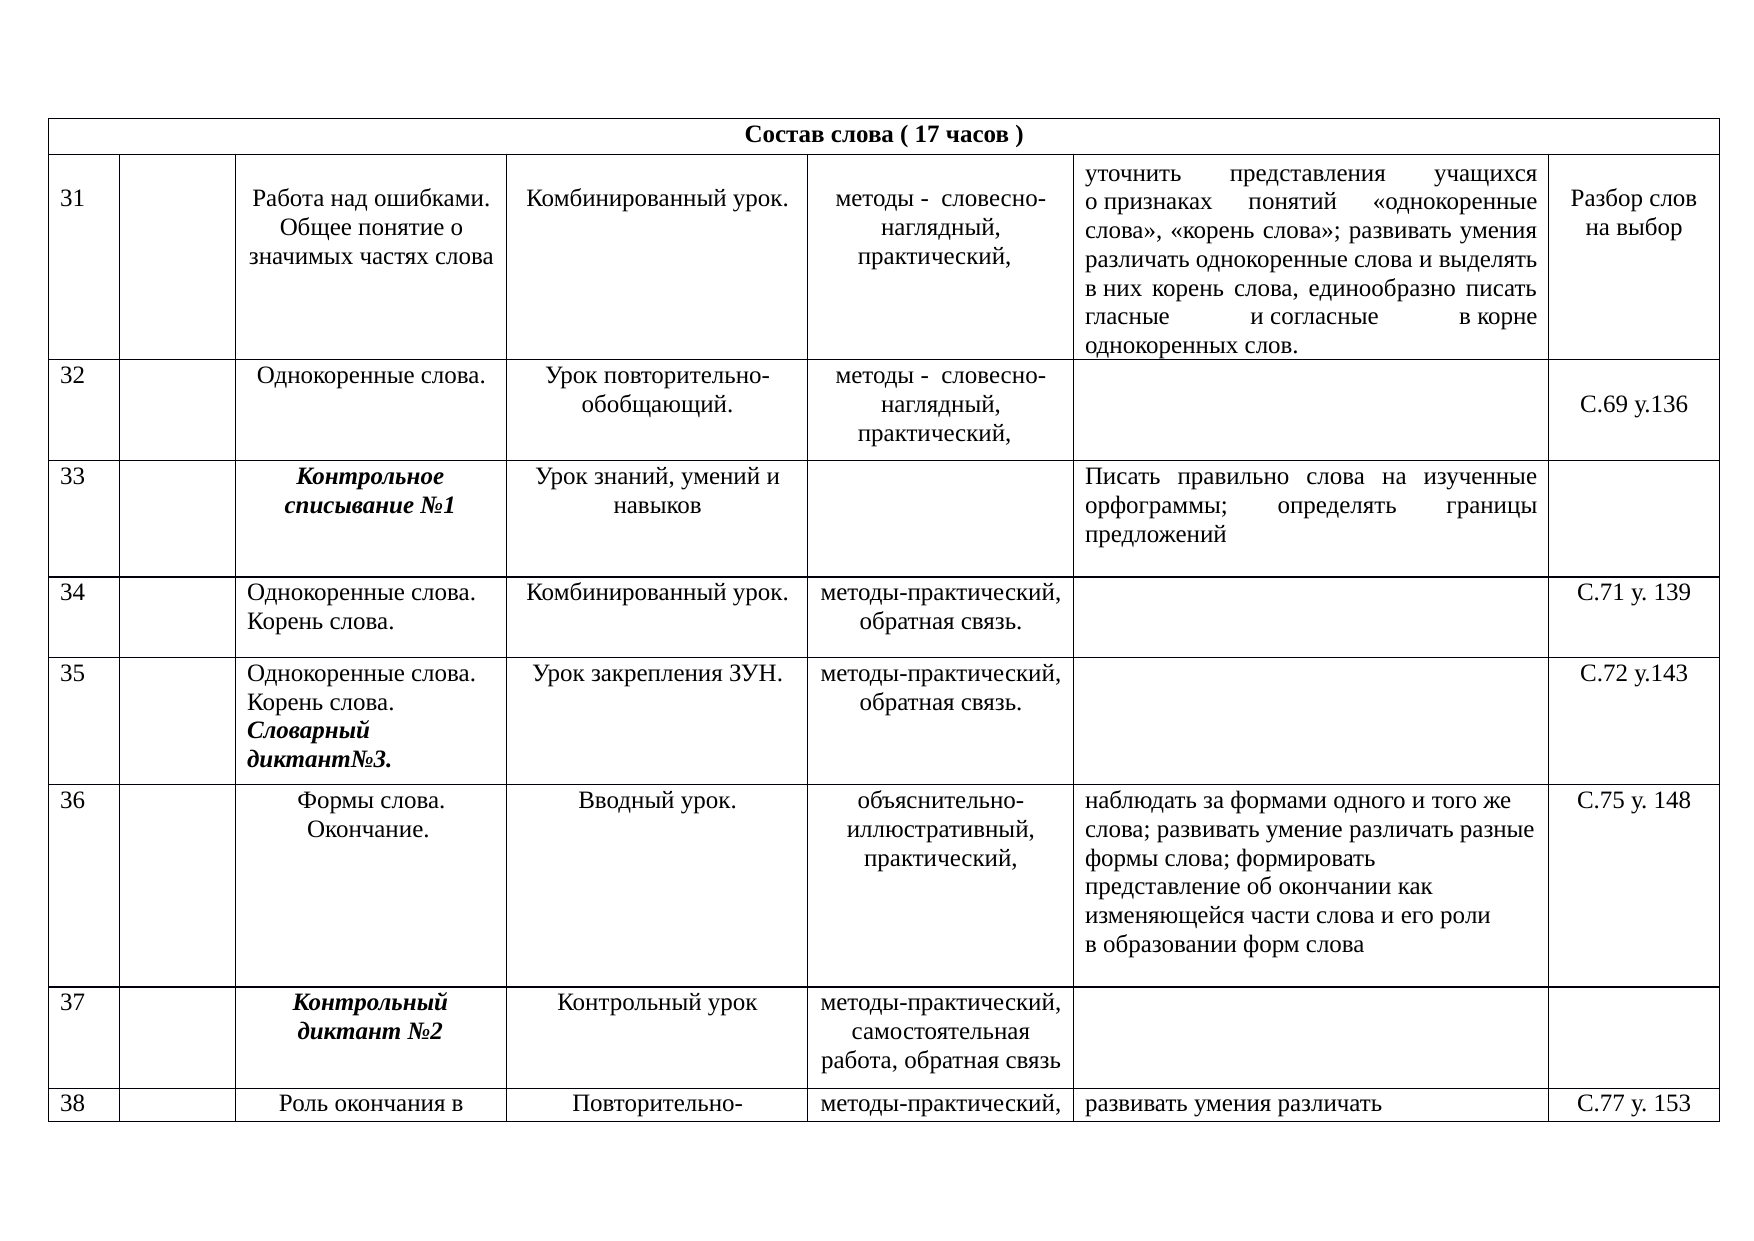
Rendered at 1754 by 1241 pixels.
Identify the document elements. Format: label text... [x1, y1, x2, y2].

table_cell методы-практический, обратная связь. [808, 658, 1073, 784]
table_cell методы-практический, [808, 1089, 1073, 1121]
table_cell С.75 у. 148 [1549, 785, 1719, 986]
table_cell С.77 у. 153 [1549, 1089, 1719, 1121]
table_cell Урок повторительно-обобщающий. [507, 360, 807, 460]
table_cell Разбор слов на выбор [1549, 155, 1719, 359]
table_cell [120, 658, 235, 784]
table_cell С.69 у.136 [1549, 360, 1719, 460]
table_cell 38 [49, 1089, 119, 1121]
table_cell Работа над ошибками. Общее понятие о значимых частях слова [236, 155, 506, 359]
table_cell Формы слова. Окончание. [236, 785, 506, 986]
table_cell [1074, 360, 1548, 460]
table_cell [1074, 578, 1548, 657]
table_cell Однокоренные слова. Корень слова. [236, 578, 506, 657]
table_cell Контрольный урок [507, 988, 807, 1087]
table_cell наблюдать за формами одного и того же слова; развивать умение различать разные формы слова; формировать представление об окончании как изменяющейся части слова и его роли в образовании форм слова [1074, 785, 1548, 986]
table_cell Контрольное списывание №1 [236, 461, 506, 576]
table_cell развивать умения различать [1074, 1089, 1548, 1121]
table_cell 36 [49, 785, 119, 986]
table_cell Урок знаний, умений и навыков [507, 461, 807, 576]
table_cell Однокоренные слова. [236, 360, 506, 460]
table_cell 32 [49, 360, 119, 460]
table_cell уточнить представления учащихся о признаках понятий «однокоренные слова», «корень слова»; развивать умения различать однокоренные слова и выделять в них корень слова, единообразно писать гласные и согласные в корне однокоренных слов. [1074, 155, 1548, 359]
table_cell [120, 988, 235, 1087]
table_cell [120, 578, 235, 657]
table_cell методы - словесно-наглядный, практический, [808, 155, 1073, 359]
table_cell С.72 у.143 [1549, 658, 1719, 784]
table_cell методы-практический, обратная связь. [808, 578, 1073, 657]
table_cell [1074, 988, 1548, 1087]
table_cell Однокоренные слова. Корень слова. Словарный диктант№3. [236, 658, 506, 784]
table_cell [120, 1089, 235, 1121]
table_cell Контрольный диктант №2 [236, 988, 506, 1087]
table_cell 37 [49, 988, 119, 1087]
table_cell 31 [49, 155, 119, 359]
table_cell С.71 у. 139 [1549, 578, 1719, 657]
table_cell Роль окончания в [236, 1089, 506, 1121]
table_cell [120, 360, 235, 460]
table_cell [120, 155, 235, 359]
table_cell 34 [49, 578, 119, 657]
table_cell Урок закрепления ЗУН. [507, 658, 807, 784]
table_cell [1074, 658, 1548, 784]
table_cell 35 [49, 658, 119, 784]
table_cell методы-практический, самостоятельная работа, обратная связь [808, 988, 1073, 1087]
table_cell 33 [49, 461, 119, 576]
table_cell [120, 785, 235, 986]
table_cell [1549, 461, 1719, 576]
table_cell [1549, 988, 1719, 1087]
table_cell [120, 461, 235, 576]
table_cell [808, 461, 1073, 576]
table_cell Повторительно- [507, 1089, 807, 1121]
table_cell Писать правильно слова на изученные орфограммы; определять границы предложений [1074, 461, 1548, 576]
table_cell Комбинированный урок. [507, 155, 807, 359]
table_cell объяснительно-иллюстративный, практический, [808, 785, 1073, 986]
table_cell Вводный урок. [507, 785, 807, 986]
table_cell Состав слова ( 17 часов ) [49, 119, 1719, 154]
table_cell Комбинированный урок. [507, 578, 807, 657]
table_cell методы - словесно-наглядный, практический, [808, 360, 1073, 460]
